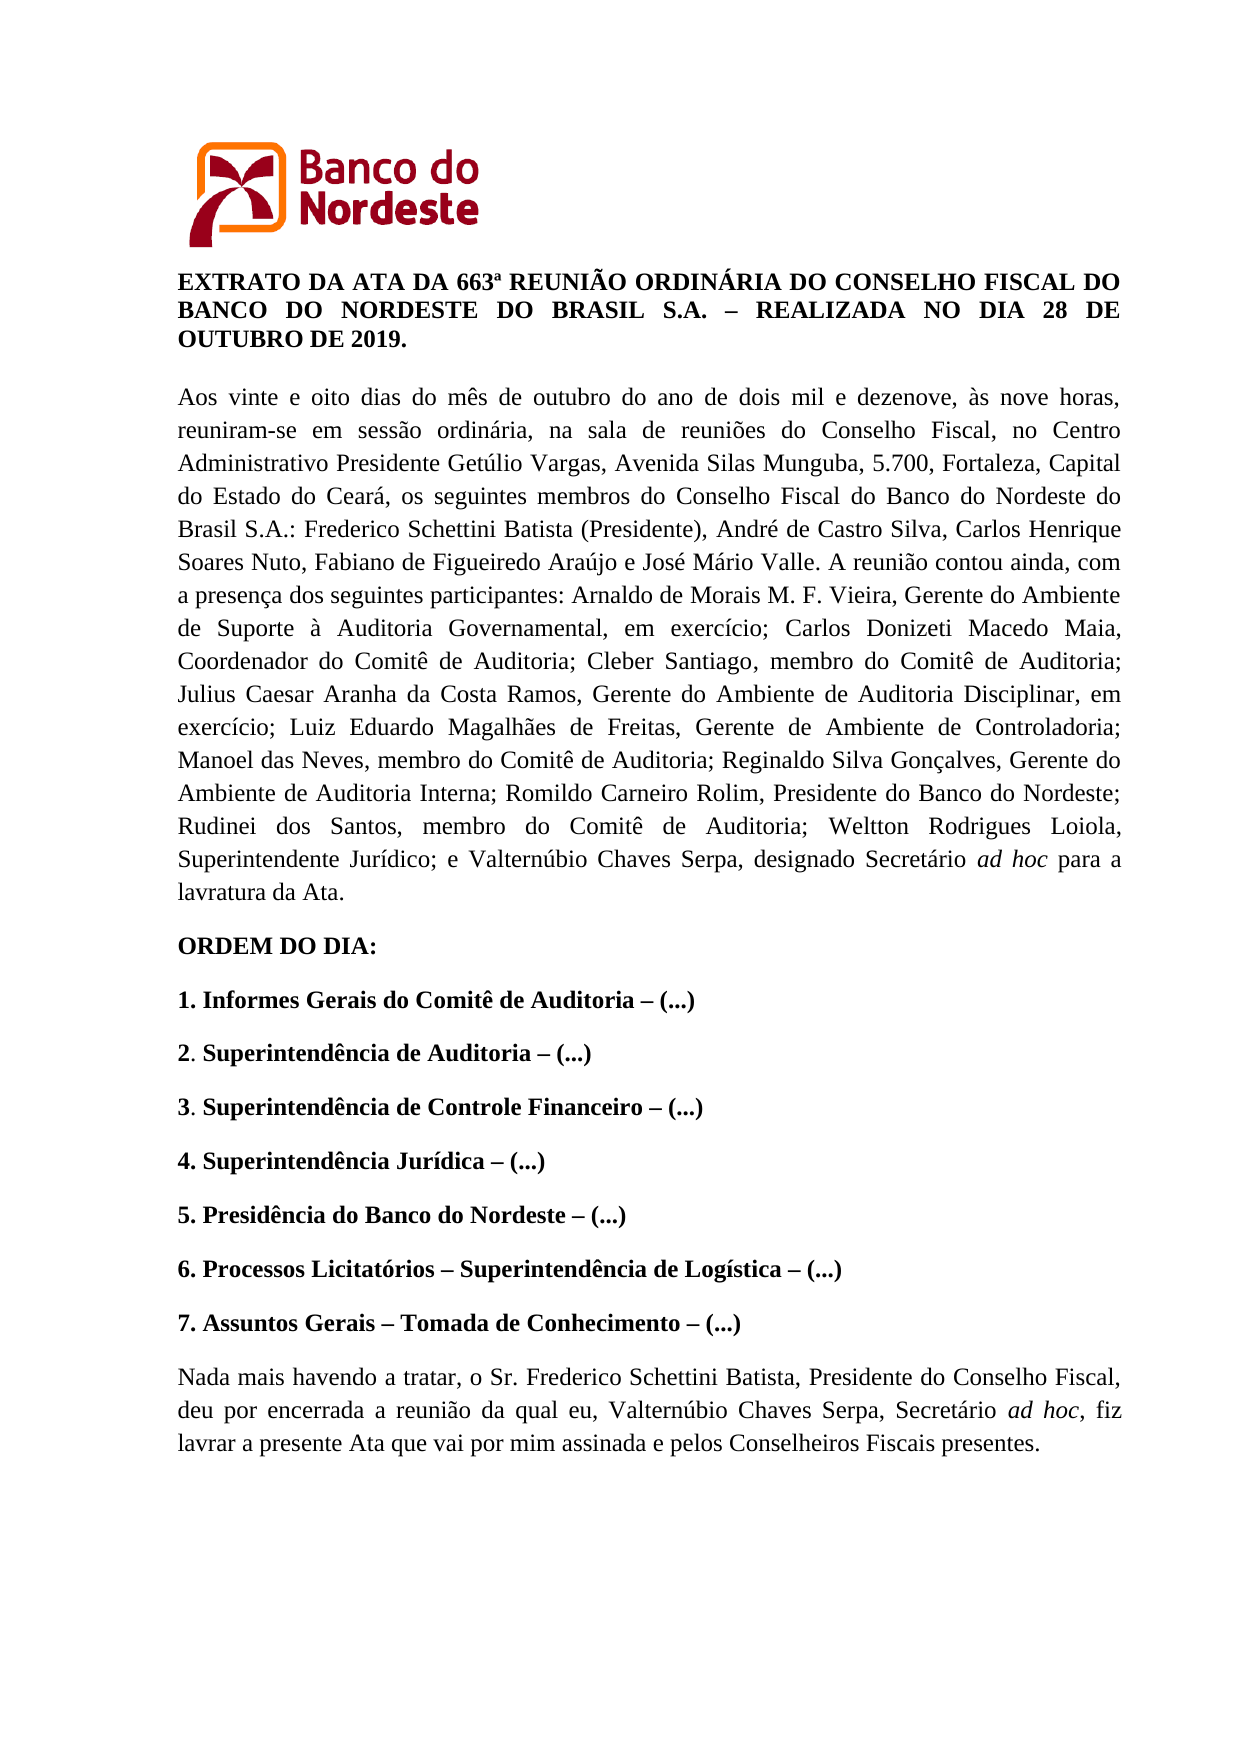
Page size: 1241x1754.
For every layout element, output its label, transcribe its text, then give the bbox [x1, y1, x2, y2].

text 3. Superintendência de Controle Financeiro – (...) [177, 1092, 1122, 1121]
text 5. Presidência do Banco do Nordeste – (...) [177, 1200, 1122, 1229]
text 1. Informes Gerais do Comitê de Auditoria – (...) [177, 985, 1122, 1013]
text 7. Assuntos Gerais – Tomada de Conhecimento – (...) [177, 1308, 1122, 1337]
text ORDEM DO DIA: [177, 931, 1122, 959]
text Nada mais havendo a tratar, o Sr. Frederico Schettini Batista, Presidente do Conselho Fiscal, deu por encerrada a reunião da qual eu, Valternúbio Chaves Serpa, Secretário ad hoc, fiz lavrar a presente Ata que vai por mim assinada e pelos Conselheiros Fiscais presentes. [177, 1362, 1122, 1456]
text Aos vinte e oito dias do mês de outubro do ano de dois mil e dezenove, às nove horas, reuniram-se em sessão ordinária, na sala de reuniões do Conselho Fiscal, no Centro Administrativo Presidente Getúlio Vargas, Avenida Silas Munguba, 5.700, Fortaleza, Capital do Estado do Ceará, os seguintes membros do Conselho Fiscal do Banco do Nordeste do Brasil S.A.: Frederico Schettini Batista (Presidente), André de Castro Silva, Carlos Henrique Soares Nuto, Fabiano de Figueiredo Araújo e José Mário Valle. A reunião contou ainda, com a presença dos seguintes participantes: Arnaldo de Morais M. F. Vieira, Gerente do Ambiente de Suporte à Auditoria Governamental, em exercício; Carlos Donizeti Macedo Maia, Coordenador do Comitê de Auditoria; Cleber Santiago, membro do Comitê de Auditoria; Julius Caesar Aranha da Costa Ramos, Gerente do Ambiente de Auditoria Disciplinar, em exercício; Luiz Eduardo Magalhães de Freitas, Gerente de Ambiente de Controladoria; Manoel das Neves, membro do Comitê de Auditoria; Reginaldo Silva Gonçalves, Gerente do Ambiente de Auditoria Interna; Romildo Carneiro Rolim, Presidente do Banco do Nordeste; Rudinei dos Santos, membro do Comitê de Auditoria; Weltton Rodrigues Loiola, Superintendente Jurídico; e Valternúbio Chaves Serpa, designado Secretário ad hoc para a lavratura da Ata. [177, 382, 1122, 906]
text 6. Processos Licitatórios – Superintendência de Logística – (...) [177, 1254, 1122, 1283]
text EXTRATO DA ATA DA 663ª REUNIÃO ORDINÁRIA DO CONSELHO FISCAL DO BANCO DO NORDESTE DO BRASIL S.A. – REALIZADA NO DIA 28 DE OUTUBRO DE 2019. [177, 267, 1122, 353]
text 4. Superintendência Jurídica – (...) [177, 1146, 1122, 1175]
text 2. Superintendência de Auditoria – (...) [177, 1038, 1122, 1067]
